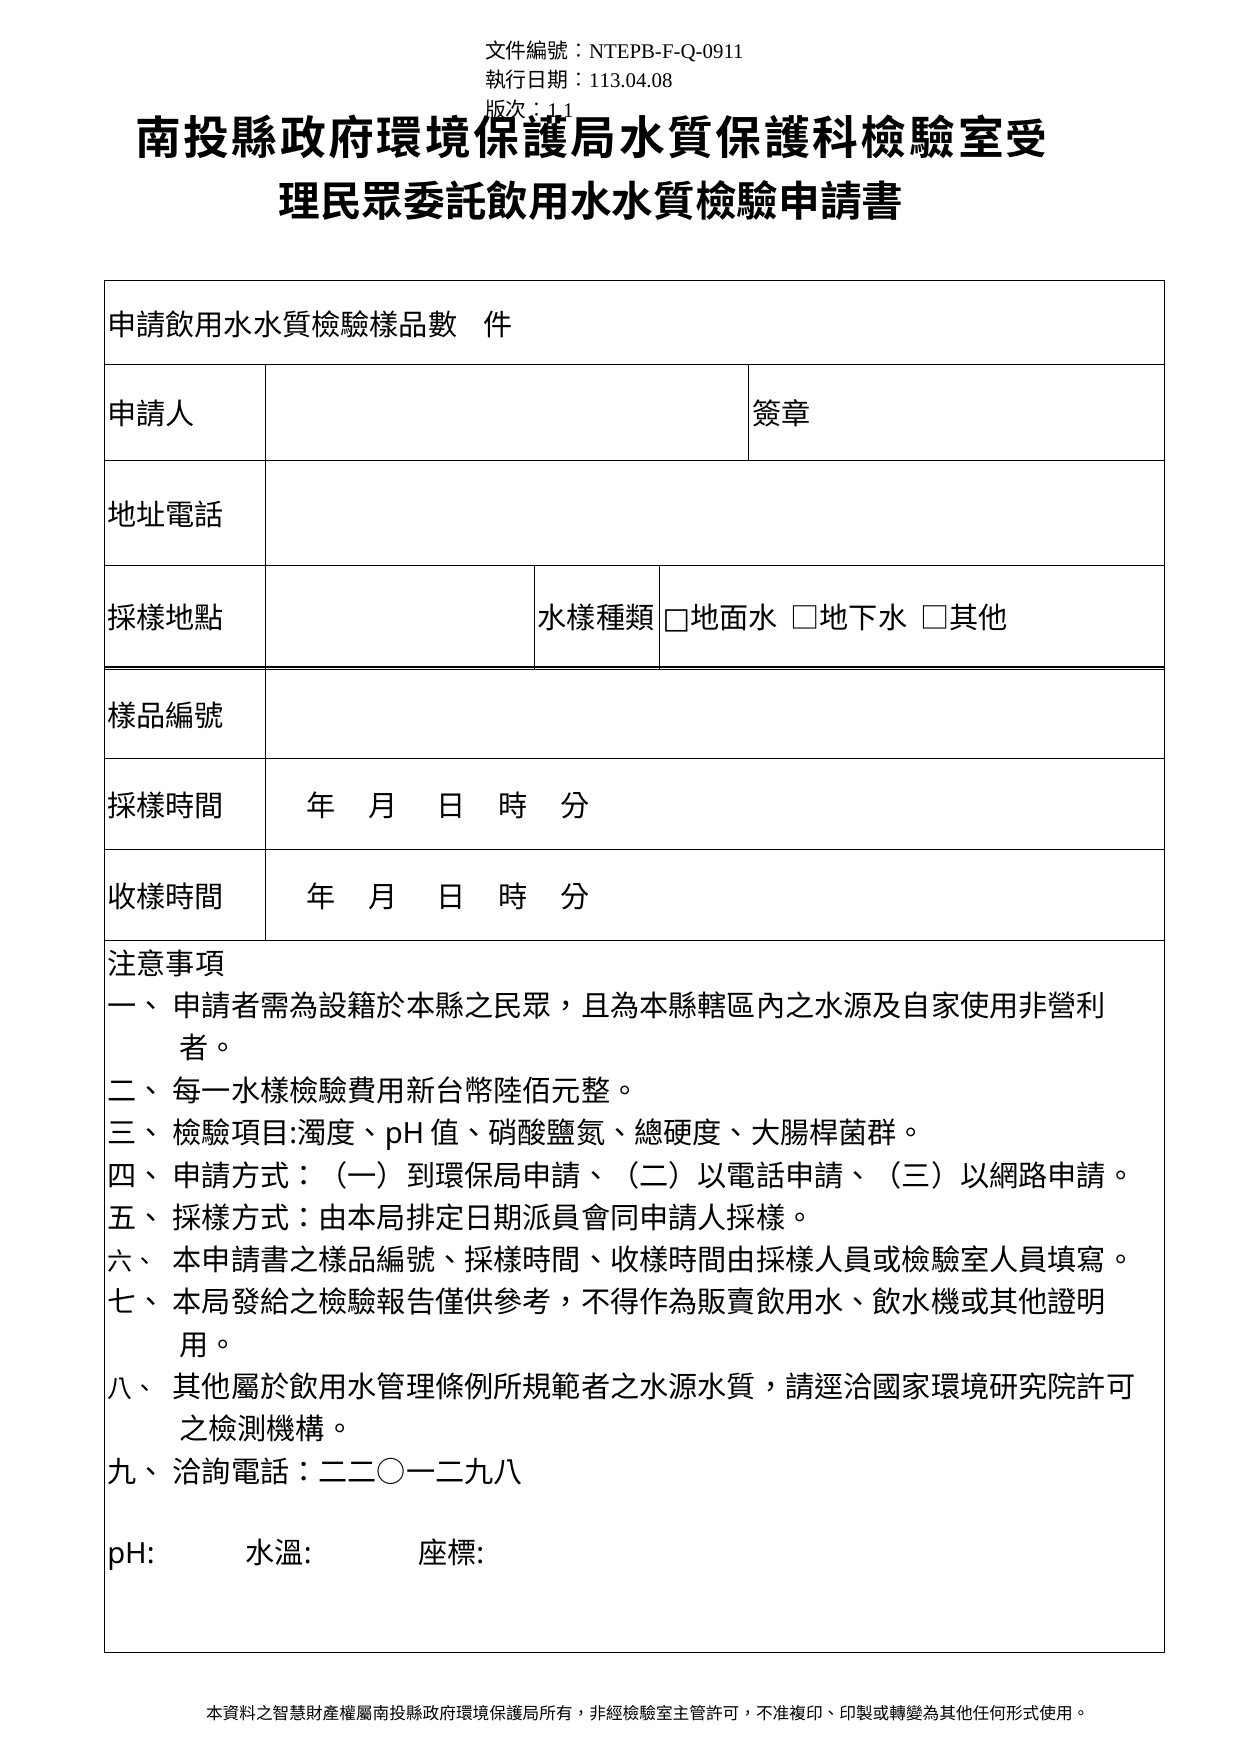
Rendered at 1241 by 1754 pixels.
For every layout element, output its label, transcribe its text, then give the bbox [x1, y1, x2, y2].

table_cell [266, 461, 1164, 565]
table_cell [266, 670, 1164, 757]
table_cell 注意事項 申請者需為設籍於本縣之民眾，且為本縣轄區內之水源及自家使用非營利者。 每一水樣檢驗費用新台幣陸佰元整。 檢驗項目:濁度、pH值、硝酸鹽氮、總硬度、大腸桿菌群。 申請方式：（一）到環保局申請、（二）以電話申請、（三）以網路申請。 採樣方式：由本局排定日期派員會同申請人採樣。 本申請書之樣品編號、採樣時間、收樣時間由採樣人員或檢驗室人員填寫。 本局發給之檢驗報告僅供參考，不得作為販賣飲用水、飲水機或其他證明用。 其他屬於飲用水管理條例所規範者之水源水質，請逕洽國家環境研究院許可之檢測機構。 洽詢電話：二二○一二九八 pH: 水溫: 座標: [105, 941, 1164, 1652]
table_cell 申請人 [105, 365, 265, 460]
table_cell 收樣時間 [105, 850, 265, 939]
table_cell 樣品編號 [105, 670, 265, 757]
table_cell 地址電話 [105, 461, 265, 565]
table_cell 年 月 日 時 分 [266, 759, 1164, 848]
table_cell □地面水 □地下水 □其他 [660, 566, 1164, 666]
table_cell 簽章 [749, 365, 1164, 460]
table_cell 水樣種類 [535, 566, 659, 666]
table_cell 年 月 日 時 分 [266, 850, 1164, 939]
table_cell 採樣地點 [105, 566, 265, 666]
table_header 申請飲用水水質檢驗樣品數 件 [105, 281, 1164, 363]
table_cell [266, 566, 534, 666]
table_cell [266, 365, 748, 460]
table_cell 採樣時間 [105, 759, 265, 848]
